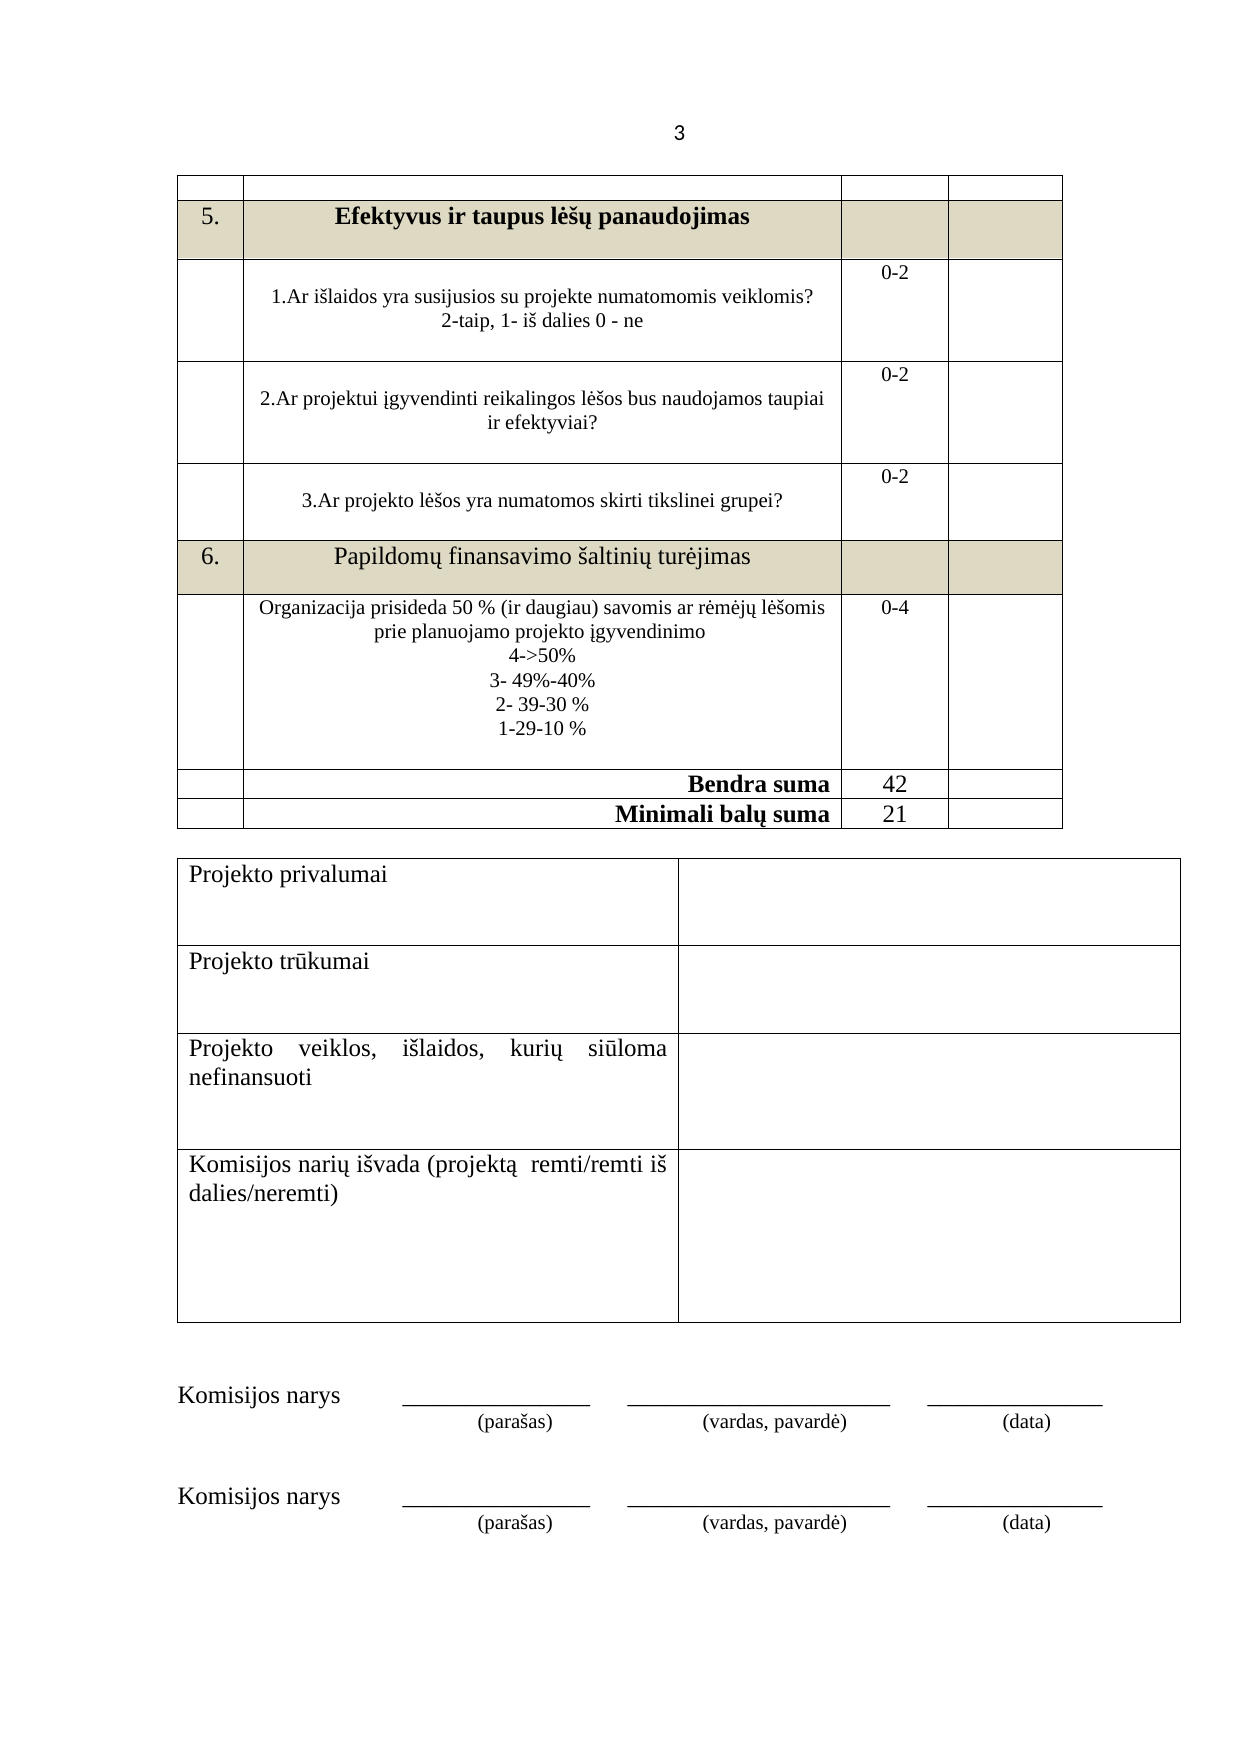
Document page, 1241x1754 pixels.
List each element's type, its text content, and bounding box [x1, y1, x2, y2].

table_cell [178, 362, 243, 462]
table_cell Komisijos narių išvada (projektą remti/remti iš dalies/neremti) [178, 1150, 678, 1322]
text (parašas) (vardas, pavardė) (data) [177, 1409, 1181, 1433]
table_cell [842, 176, 948, 200]
table_cell Minimali balų suma [244, 799, 841, 828]
table_header Projekto privalumai [178, 859, 678, 945]
table_cell [178, 799, 243, 828]
table_header [679, 859, 1180, 945]
table_cell [178, 770, 243, 798]
table_cell [178, 260, 243, 361]
table_cell [244, 176, 841, 200]
table_cell [949, 464, 1062, 540]
table_cell 2.Ar projektui įgyvendinti reikalingos lėšos bus naudojamos taupiai ir efektyviai? [244, 362, 841, 462]
table_cell [178, 595, 243, 768]
table_cell Projekto trūkumai [178, 946, 678, 1032]
table_cell 3.Ar projekto lėšos yra numatomos skirti tikslinei grupei? [244, 464, 841, 540]
table_cell [842, 201, 948, 258]
table_cell 21 [842, 799, 948, 828]
table_cell Organizacija prisideda 50 % (ir daugiau) savomis ar rėmėjų lėšomis prie planuojamo projekto įgyvendinimo 4->50% 3- 49%-40% 2- 39-30 % 1-29-10 % [244, 595, 841, 768]
table_cell 42 [842, 770, 948, 798]
table_cell [949, 770, 1062, 798]
text Komisijos narys _______________ _____________________ ______________ [177, 1381, 1181, 1409]
table_cell 0-2 [842, 362, 948, 462]
table_cell [949, 362, 1062, 462]
table_cell [949, 201, 1062, 258]
table_cell 6. [178, 541, 243, 594]
table_cell [949, 799, 1062, 828]
table_cell [679, 1034, 1180, 1148]
table_cell Projekto veiklos, išlaidos, kurių siūloma nefinansuoti [178, 1034, 678, 1148]
table_cell [949, 260, 1062, 361]
table_cell 0-2 [842, 260, 948, 361]
table_cell [949, 595, 1062, 768]
text Komisijos narys _______________ _____________________ ______________ [177, 1481, 1181, 1510]
table_cell [679, 1150, 1180, 1322]
table_cell Efektyvus ir taupus lėšų panaudojimas [244, 201, 841, 258]
table_cell 0-4 [842, 595, 948, 768]
table_cell 1.Ar išlaidos yra susijusios su projekte numatomomis veiklomis? 2-taip, 1- iš dalies 0 - ne [244, 260, 841, 361]
table_cell [679, 946, 1180, 1032]
table_cell 0-2 [842, 464, 948, 540]
text (parašas) (vardas, pavardė) (data) [177, 1510, 1181, 1534]
table_cell [949, 176, 1062, 200]
table_cell 5. [178, 201, 243, 258]
table_cell [178, 176, 243, 200]
table_cell [178, 464, 243, 540]
table_cell Bendra suma [244, 770, 841, 798]
table_cell Papildomų finansavimo šaltinių turėjimas [244, 541, 841, 594]
table_cell [842, 541, 948, 594]
table_cell [949, 541, 1062, 594]
